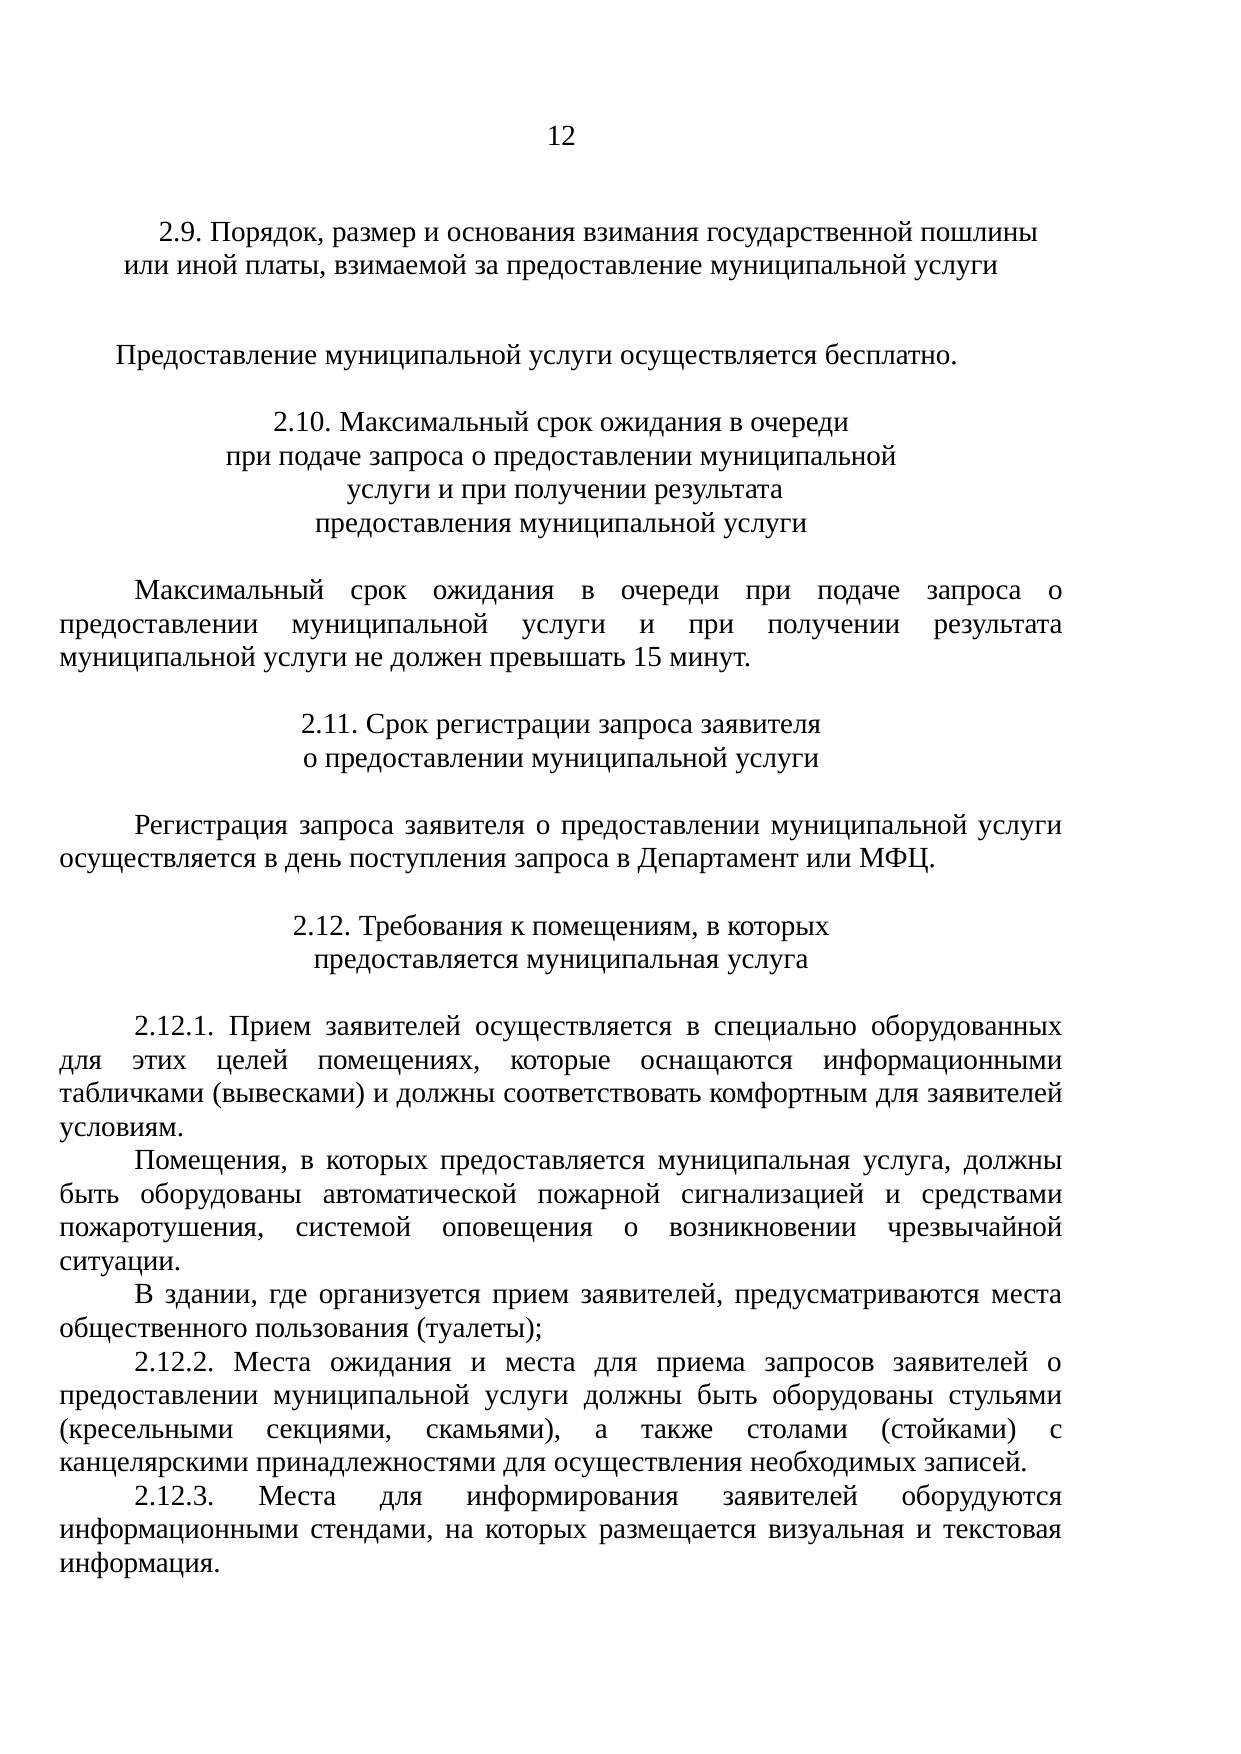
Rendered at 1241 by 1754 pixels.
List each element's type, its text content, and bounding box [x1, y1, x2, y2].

subtitle 2.11. Срок регистрации запроса заявителя [59, 707, 1063, 740]
text 2.9. Порядок, размер и основания взимания государственной пошлины или иной платы, взимаемой за предоставление муниципальной услуги [59, 214, 1063, 281]
text В здании, где организуется прием заявителей, предусматриваются места общественного пользования (туалеты); [59, 1277, 1063, 1344]
text услуги и при получении результата [59, 472, 1063, 505]
text о предоставлении муниципальной услуги [59, 740, 1063, 774]
text предоставления муниципальной услуги [59, 505, 1063, 539]
subtitle 2.12. Требования к помещениям, в которых [59, 908, 1063, 941]
text 2.12.1. Прием заявителей осуществляется в специально оборудованных для этих целей помещениях, которые оснащаются информационными табличками (вывесками) и должны соответствовать комфортным для заявителей условиям. [59, 1008, 1063, 1143]
text Регистрация запроса заявителя о предоставлении муниципальной услуги осуществляется в день поступления запроса в Департамент или МФЦ. [59, 807, 1063, 874]
text при подаче запроса о предоставлении муниципальной [59, 438, 1063, 472]
text Предоставление муниципальной услуги осуществляется бесплатно. [59, 338, 1063, 371]
text предоставляется муниципальная услуга [59, 941, 1063, 975]
text Помещения, в которых предоставляется муниципальная услуга, должны быть оборудованы автоматической пожарной сигнализацией и средствами пожаротушения, системой оповещения о возникновении чрезвычайной ситуации. [59, 1143, 1063, 1277]
text 2.12.3. Места для информирования заявителей оборудуются информационными стендами, на которых размещается визуальная и текстовая информация. [59, 1478, 1063, 1579]
text 2.12.2. Места ожидания и места для приема запросов заявителей о предоставлении муниципальной услуги должны быть оборудованы стульями (кресельными секциями, скамьями), а также столами (стойками) с канцелярскими принадлежностями для осуществления необходимых записей. [59, 1344, 1063, 1478]
subtitle 2.10. Максимальный срок ожидания в очереди [59, 405, 1063, 438]
text Максимальный срок ожидания в очереди при подаче запроса о предоставлении муниципальной услуги и при получении результата муниципальной услуги не должен превышать 15 минут. [59, 572, 1063, 673]
